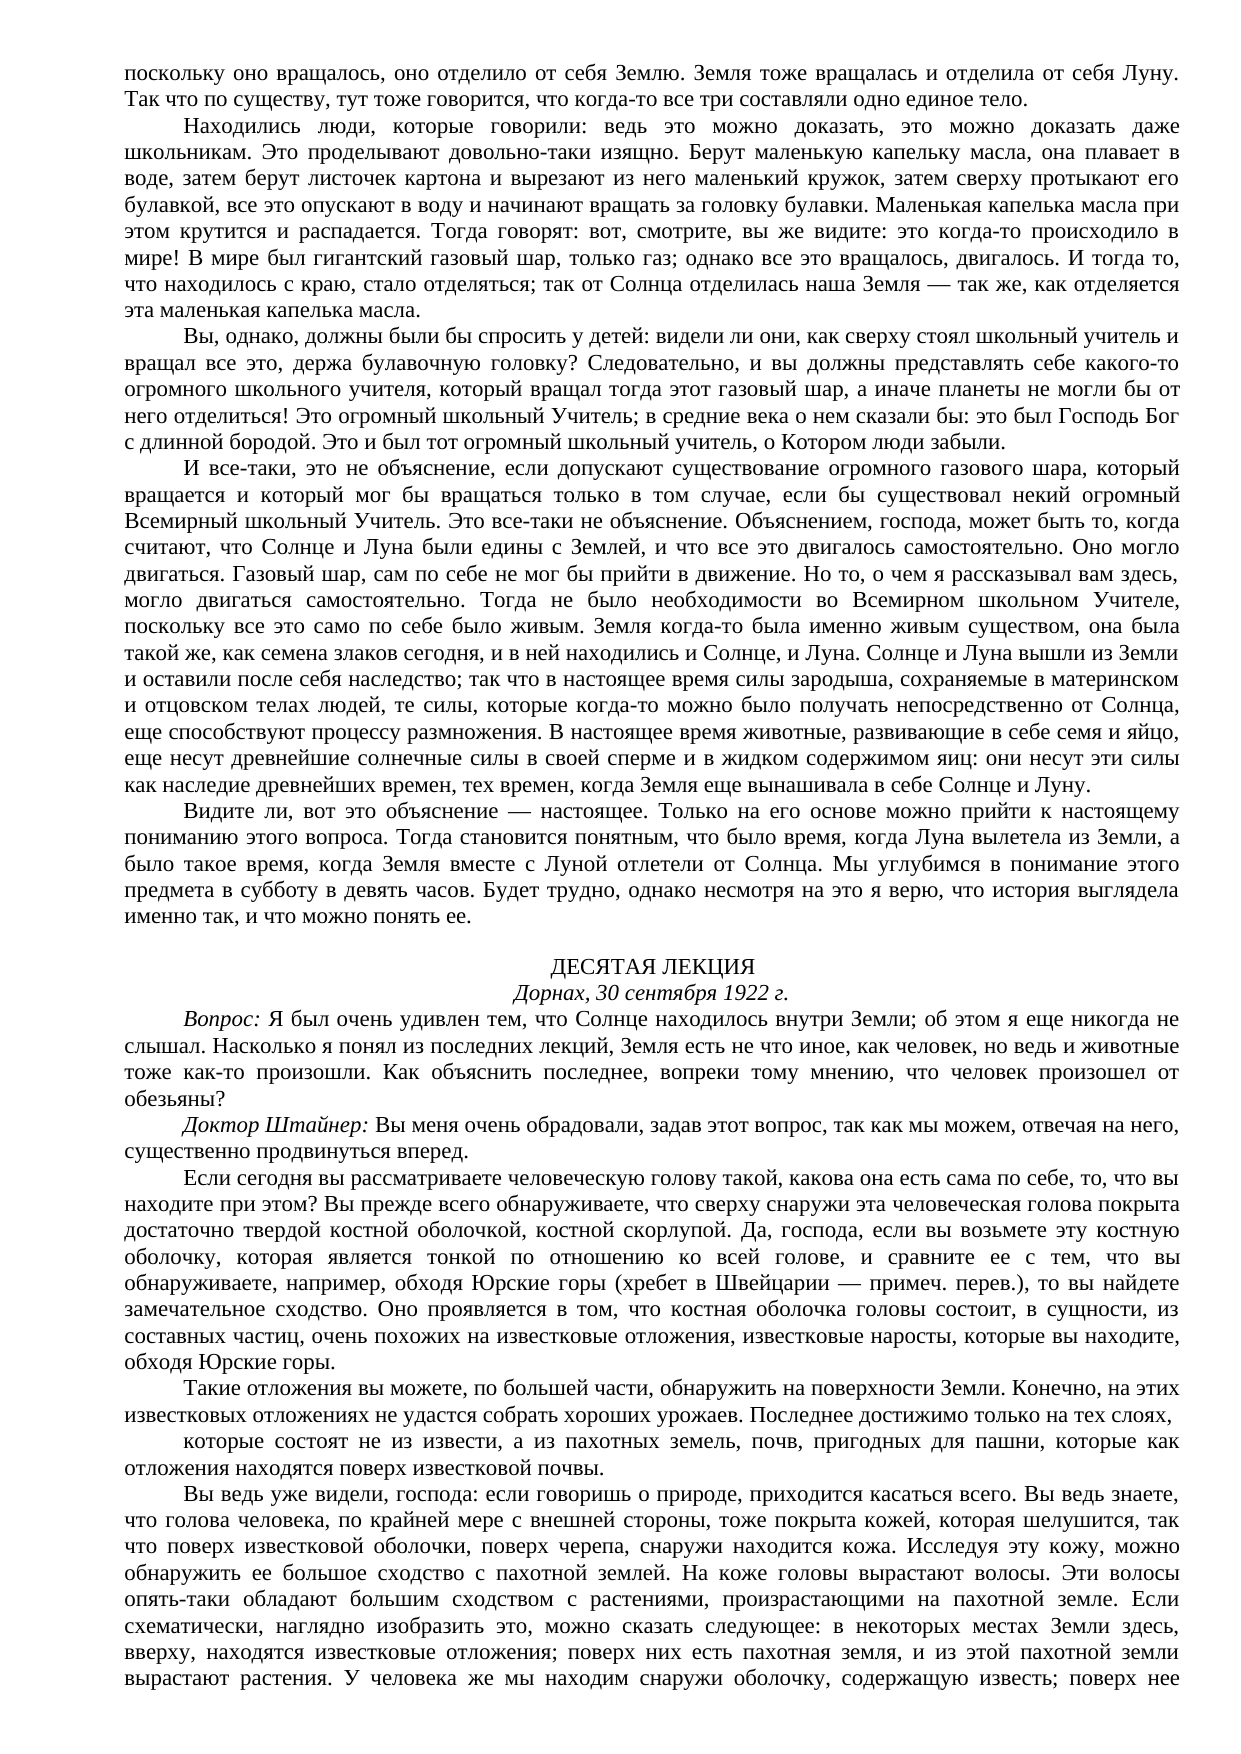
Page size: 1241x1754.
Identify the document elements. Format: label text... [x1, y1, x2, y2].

text ДЕСЯТАЯ ЛЕКЦИЯ [124, 953, 1181, 979]
text Вы, однако, должны были бы спросить у детей: видели ли они, как сверху стоял школьный учитель и вращал все это, держа булавочную головку? Следовательно, и вы должны представлять себе какого-то огромного школьного учителя, который вращал тогда этот газовый шар, а иначе планеты не могли бы от него отделиться! Это огромный школьный Учитель; в средние века о нем сказали бы: это был Господь Бог с длинной бородой. Это и был тот огромный школьный учитель, о Котором люди забыли. [124, 323, 1181, 454]
text И все-таки, это не объяснение, если допускают существование огромного газового шара, который вращается и который мог бы вращаться только в том случае, если бы существовал некий огромный Всемирный школьный Учитель. Это все-таки не объяснение. Объяснением, господа, может быть то, когда считают, что Солнце и Луна были едины с Землей, и что все это двигалось самостоятельно. Оно могло двигаться. Газовый шар, сам по себе не мог бы прийти в движение. Но то, о чем я рассказывал вам здесь, могло двигаться самостоятельно. Тогда не было необходимости во Всемирном школьном Учителе, поскольку все это само по себе было живым. Земля когда-то была именно живым существом, она была такой же, как семена злаков сегодня, и в ней находились и Солнце, и Луна. Солнце и Луна вышли из Земли и оставили после себя наследство; так что в настоящее время силы зародыша, сохраняемые в материнском и отцовском телах людей, те силы, которые когда-то можно было получать непосредственно от Солнца, еще способствуют процессу размножения. В настоящее время животные, развивающие в себе семя и яйцо, еще несут древнейшие солнечные силы в своей сперме и в жидком содержимом яиц: они несут эти силы как наследие древнейших времен, тех времен, когда Земля еще вынашивала в себе Солнце и Луну. [124, 454, 1181, 797]
text Такие отложения вы можете, по большей части, обнаружить на поверхности Земли. Конечно, на этих известковых отложениях не удастся собрать хороших урожаев. Последнее достижимо только на тех слоях, [124, 1374, 1181, 1427]
text Дорнах, 30 сентября 1922 г. [124, 979, 1181, 1006]
text Если сегодня вы рассматриваете человеческую голову такой, какова она есть сама по себе, то, что вы находите при этом? Вы прежде всего обнаруживаете, что сверху снаружи эта человеческая голова покрыта достаточно твердой костной оболочкой, костной скорлупой. Да, господа, если вы возьмете эту костную оболочку, которая является тонкой по отношению ко всей голове, и сравните ее с тем, что вы обнаруживаете, например, обходя Юрские горы (хребет в Швейцарии — примеч. перев.), то вы найдете замечательное сходство. Оно проявляется в том, что костная оболочка головы состоит, в сущности, из составных частиц, очень похожих на известковые отложения, известковые наросты, которые вы находите, обходя Юрские горы. [124, 1164, 1181, 1374]
text Находились люди, которые говорили: ведь это можно доказать, это можно доказать даже школьникам. Это проделывают довольно-таки изящно. Берут маленькую капельку масла, она плавает в воде, затем берут листочек картона и вырезают из него маленький кружок, затем сверху протыкают его булавкой, все это опускают в воду и начинают вращать за головку булавки. Маленькая капелька масла при этом крутится и распадается. Тогда говорят: вот, смотрите, вы же видите: это когда-то происходило в мире! В мире был гигантский газовый шар, только газ; однако все это вращалось, двигалось. И тогда то, что находилось с краю, стало отделяться; так от Солнца отделилась наша Земля — так же, как отделяется эта маленькая капелька масла. [124, 112, 1181, 323]
text Видите ли, вот это объяснение — настоящее. Только на его основе можно прийти к настоящему пониманию этого вопроса. Тогда становится понятным, что было время, когда Луна вылетела из Земли, а было такое время, когда Земля вместе с Луной отлетели от Солнца. Мы углубимся в понимание этого предмета в субботу в девять часов. Будет трудно, однако несмотря на это я верю, что история выглядела именно так, и что можно понять ее. [124, 797, 1181, 929]
text которые состоят не из извести, а из пахотных земель, почв, пригодных для пашни, которые как отложения находятся поверх известковой почвы. [124, 1427, 1181, 1480]
text Доктор Штайнер: Вы меня очень обрадовали, задав этот вопрос, так как мы можем, отвечая на него, существенно продвинуться вперед. [124, 1111, 1181, 1164]
text Вы ведь уже видели, господа: если говоришь о природе, приходится касаться всего. Вы ведь знаете, что голова человека, по крайней мере с внешней стороны, тоже покрыта кожей, которая шелушится, так что поверх известковой оболочки, поверх черепа, снаружи находится кожа. Исследуя эту кожу, можно обнаружить ее большое сходство с пахотной землей. На коже головы вырастают волосы. Эти волосы опять-таки обладают большим сходством с растениями, произрастающими на пахотной земле. Если схематически, наглядно изобразить это, можно сказать следующее: в некоторых местах Земли здесь, вверху, находятся известковые отложения; поверх них есть пахотная земля, и из этой пахотной земли вырастают растения. У человека же мы находим снаружи оболочку, содержащую известь; поверх нее [124, 1480, 1181, 1691]
text поскольку оно вращалось, оно отделило от себя Землю. Земля тоже вращалась и отделила от себя Луну. Так что по существу, тут тоже говорится, что когда-то все три составляли одно единое тело. [124, 59, 1181, 112]
text Вопрос: Я был очень удивлен тем, что Солнце находилось внутри Земли; об этом я еще никогда не слышал. Насколько я понял из последних лекций, Земля есть не что иное, как человек, но ведь и животные тоже как-то произошли. Как объяснить последнее, вопреки тому мнению, что человек произошел от обезьяны? [124, 1006, 1181, 1111]
